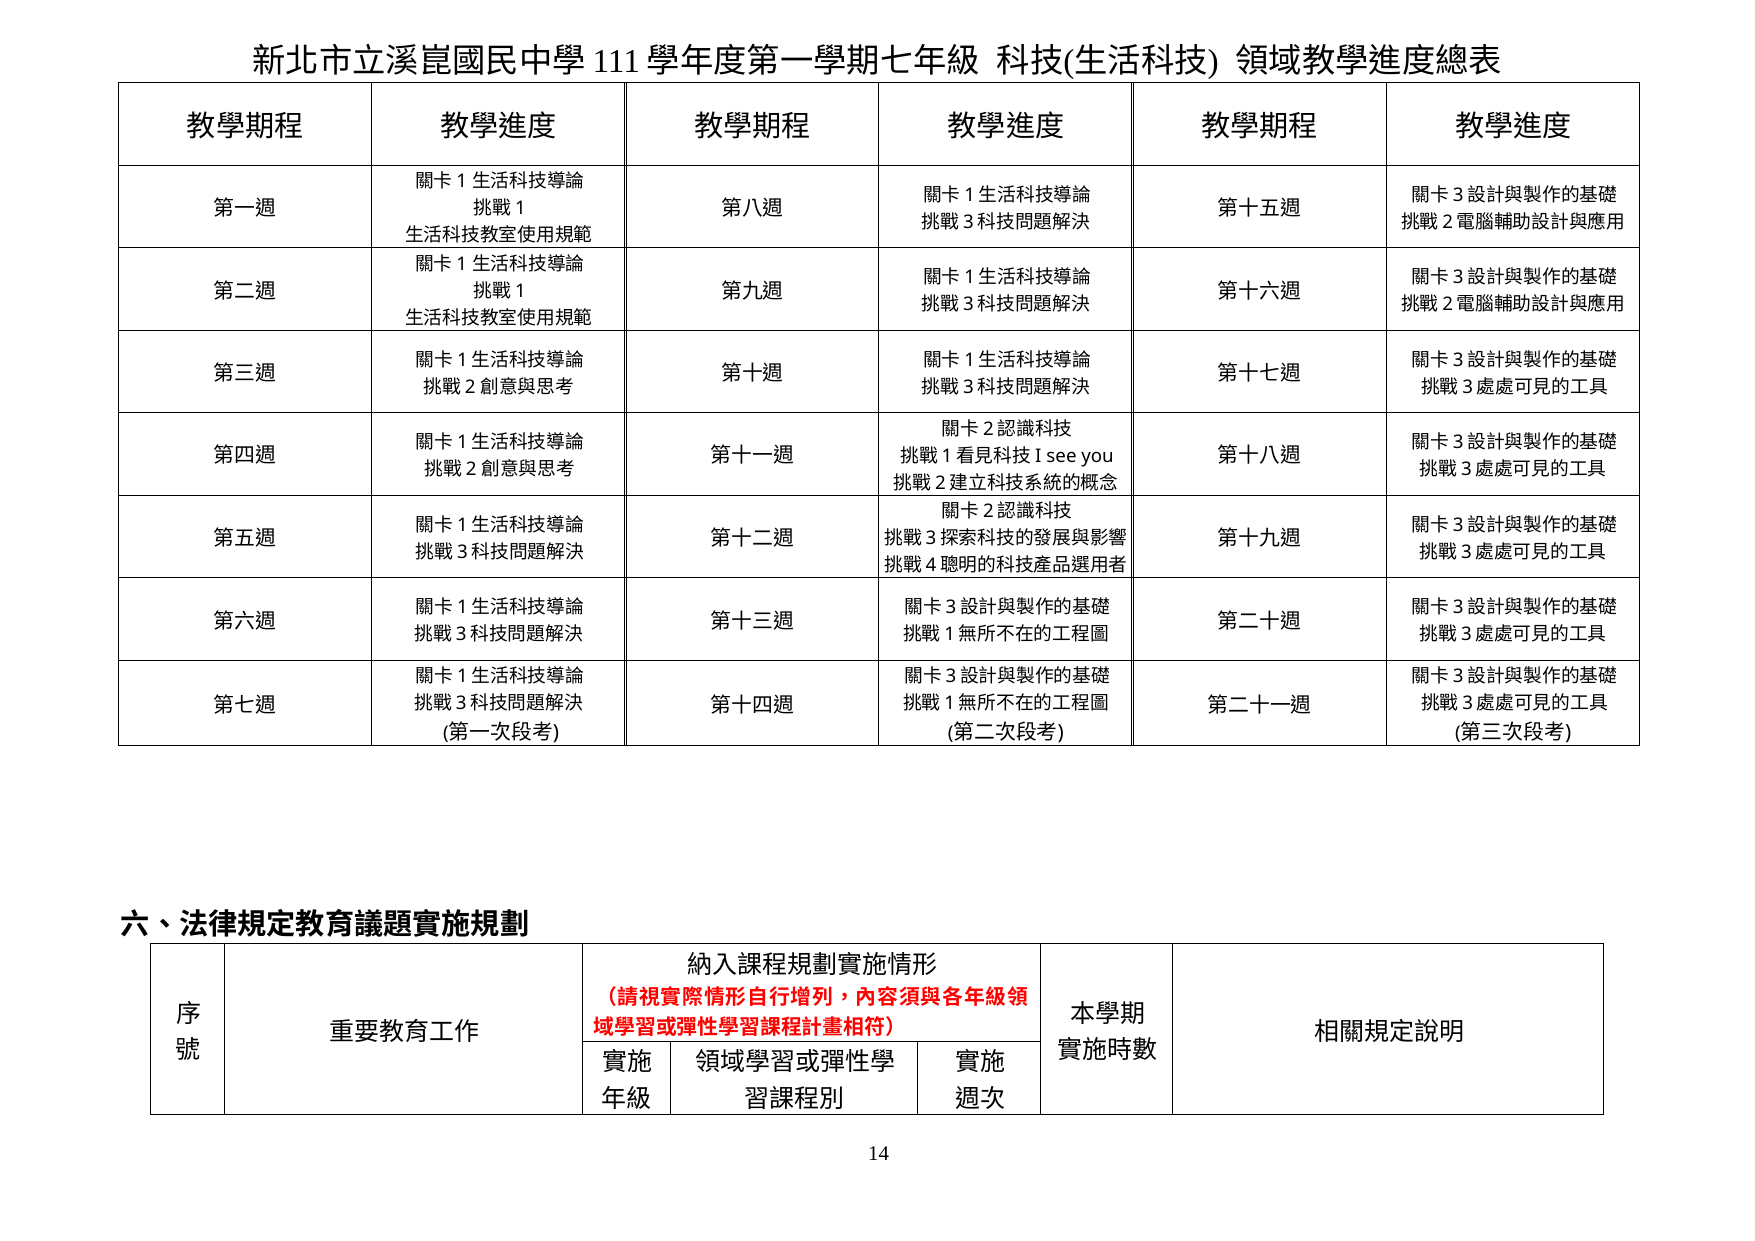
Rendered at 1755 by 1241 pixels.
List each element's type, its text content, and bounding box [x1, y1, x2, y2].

table_cell 第七週 [119, 661, 371, 745]
table_header 教學期程 [119, 83, 371, 164]
table_cell 第十七週 [1134, 331, 1386, 412]
table_header 重要教育工作 [225, 944, 582, 1114]
table_cell 關卡1生活科技導論 挑戰3科技問題解決 [879, 248, 1131, 330]
table_cell 第六週 [119, 578, 371, 659]
table_cell 第十四週 [627, 661, 878, 745]
table_header 教學進度 [372, 83, 624, 164]
table_cell 關卡1生活科技導論 挑戰3科技問題解決 [879, 166, 1131, 247]
table_cell 關卡1生活科技導論 挑戰3科技問題解決 [372, 496, 624, 577]
table_cell 關卡1生活科技導論 挑戰3科技問題解決 [879, 331, 1131, 412]
text 新北市立溪崑國民中學111學年度第一學期七年級 科技(生活科技) 領域教學進度總表 [118, 34, 1636, 82]
table_cell 關卡1生活科技導論 挑戰3科技問題解決 [372, 578, 624, 659]
table_cell 領域學習或彈性學習課程別 [671, 1042, 917, 1114]
table_cell 關卡1 生活科技導論 挑戰1 生活科技教室使用規範 [372, 166, 624, 247]
table_cell 關卡1生活科技導論 挑戰3科技問題解決 (第一次段考) [372, 661, 624, 745]
table_header 教學期程 [627, 83, 878, 164]
table_cell 第十八週 [1134, 413, 1386, 495]
table_cell 第二十一週 [1134, 661, 1386, 745]
table_header 相關規定說明 [1173, 944, 1603, 1114]
table_cell 關卡1 生活科技導論 挑戰1 生活科技教室使用規範 [372, 248, 624, 330]
table_cell 第八週 [627, 166, 878, 247]
table_cell 第二十週 [1134, 578, 1386, 659]
table_cell 關卡3設計與製作的基礎 挑戰3處處可見的工具 [1387, 413, 1639, 495]
text 六、法律規定教育議題實施規劃 [118, 901, 1636, 943]
table_cell 第十九週 [1134, 496, 1386, 577]
table_cell 第一週 [119, 166, 371, 247]
table_header 教學期程 [1134, 83, 1386, 164]
table_header 教學進度 [879, 83, 1131, 164]
table_cell 第二週 [119, 248, 371, 330]
table_header 本學期 實施時數 [1041, 944, 1172, 1114]
table_cell 實施 週次 [918, 1042, 1040, 1114]
table_cell 關卡1生活科技導論 挑戰2 創意與思考 [372, 331, 624, 412]
table_header 教學進度 [1387, 83, 1639, 164]
table_cell 第九週 [627, 248, 878, 330]
table_cell 第十二週 [627, 496, 878, 577]
table_cell 關卡3設計與製作的基礎 挑戰1無所不在的工程圖 (第二次段考) [879, 661, 1131, 745]
table_cell 第四週 [119, 413, 371, 495]
table_cell 第十三週 [627, 578, 878, 659]
table_cell 關卡3設計與製作的基礎 挑戰3處處可見的工具 [1387, 496, 1639, 577]
table_cell 關卡3設計與製作的基礎 挑戰1無所不在的工程圖 [879, 578, 1131, 659]
table_cell 第十週 [627, 331, 878, 412]
table_cell 關卡1生活科技導論 挑戰2 創意與思考 [372, 413, 624, 495]
table_cell 實施年級 [583, 1042, 670, 1114]
table_cell 關卡3設計與製作的基礎 挑戰3處處可見的工具 [1387, 331, 1639, 412]
table_cell 關卡3設計與製作的基礎 挑戰2電腦輔助設計與應用 [1387, 248, 1639, 330]
table_cell 第五週 [119, 496, 371, 577]
table_cell 關卡2認識科技 挑戰3探索科技的發展與影響 挑戰4聰明的科技產品選用者 [879, 496, 1131, 577]
table_cell 關卡2認識科技 挑戰1看見科技 I see you 挑戰2建立科技系統的概念 [879, 413, 1131, 495]
table_cell 第十六週 [1134, 248, 1386, 330]
table_cell 第十一週 [627, 413, 878, 495]
table_cell 第十五週 [1134, 166, 1386, 247]
table_header 序號 [151, 944, 224, 1114]
table_header 納入課程規劃實施情形 （請視實際情形自行增列，內容須與各年級領域學習或彈性學習課程計畫相符） [583, 944, 1040, 1041]
table_cell 關卡3設計與製作的基礎 挑戰3處處可見的工具 (第三次段考) [1387, 661, 1639, 745]
table_cell 第三週 [119, 331, 371, 412]
table_cell 關卡3設計與製作的基礎 挑戰2電腦輔助設計與應用 [1387, 166, 1639, 247]
table_cell 關卡3設計與製作的基礎 挑戰3處處可見的工具 [1387, 578, 1639, 659]
